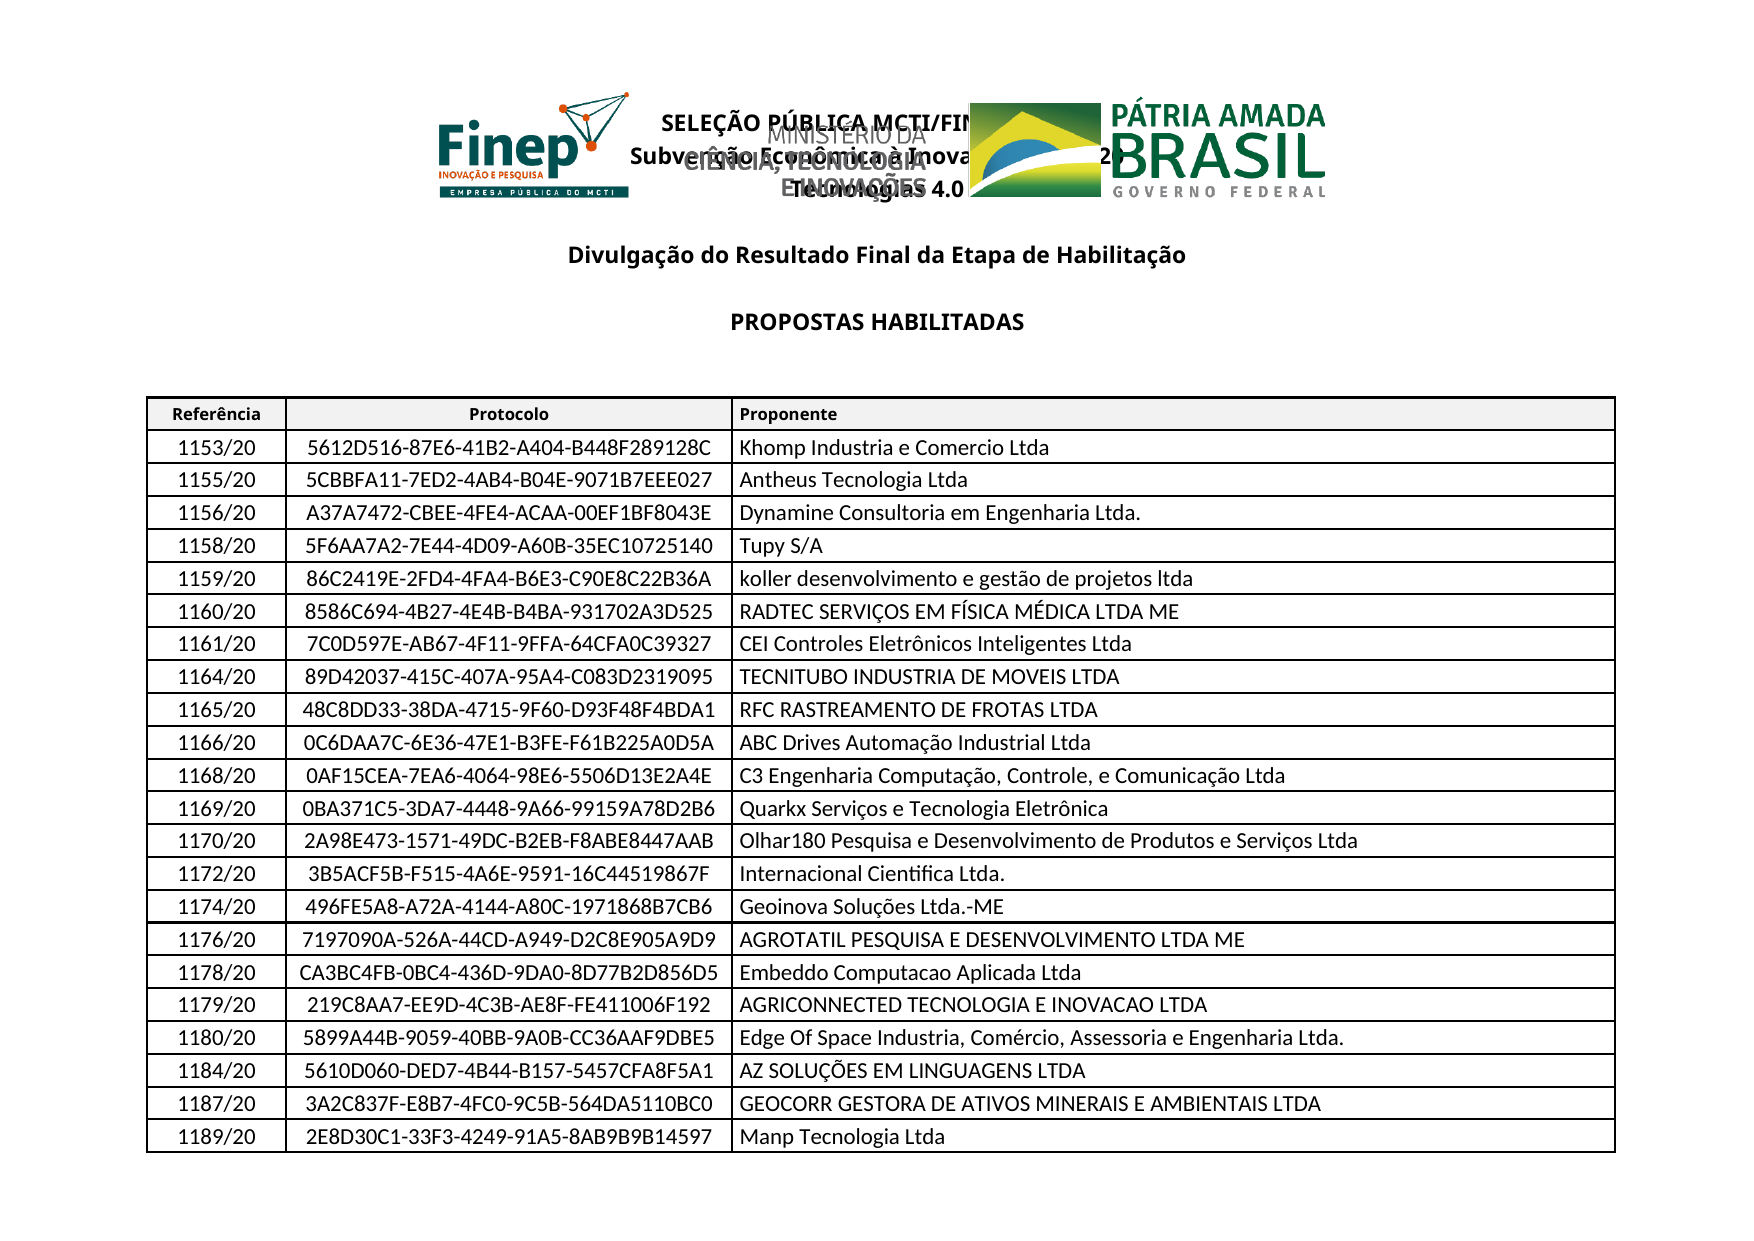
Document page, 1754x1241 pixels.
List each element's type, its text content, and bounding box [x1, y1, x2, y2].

table_cell TECNITUBO INDUSTRIA DE MOVEIS LTDA [733, 661, 1614, 692]
table_cell CEI Controles Eletrônicos Inteligentes Ltda [733, 628, 1614, 659]
table_cell 1166/20 [148, 727, 285, 757]
table_cell Khomp Industria e Comercio Ltda [733, 431, 1614, 462]
table_cell 0AF15CEA-7EA6-4064-98E6-5506D13E2A4E [287, 760, 731, 790]
table_header Protocolo [287, 399, 731, 429]
table_cell 7197090A-526A-44CD-A949-D2C8E905A9D9 [287, 924, 731, 954]
table_cell 0BA371C5-3DA7-4448-9A66-99159A78D2B6 [287, 792, 731, 823]
table_cell CA3BC4FB-0BC4-436D-9DA0-8D77B2D856D5 [287, 956, 731, 987]
table_cell 8586C694-4B27-4E4B-B4BA-931702A3D525 [287, 595, 731, 626]
table_cell Geoinova Soluções Ltda.-ME [733, 891, 1614, 921]
table_cell Manp Tecnologia Ltda [733, 1120, 1614, 1151]
table_cell Quarkx Serviços e Tecnologia Eletrônica [733, 792, 1614, 823]
table_cell 3B5ACF5B-F515-4A6E-9591-16C44519867F [287, 858, 731, 889]
table_cell 1170/20 [148, 825, 285, 856]
table_cell 1164/20 [148, 661, 285, 692]
table_cell 0C6DAA7C-6E36-47E1-B3FE-F61B225A0D5A [287, 727, 731, 757]
table_cell A37A7472-CBEE-4FE4-ACAA-00EF1BF8043E [287, 497, 731, 528]
table_cell 1158/20 [148, 530, 285, 561]
table_cell 1155/20 [148, 464, 285, 495]
table_cell 1172/20 [148, 858, 285, 889]
table_cell 1189/20 [148, 1120, 285, 1151]
table_cell 1161/20 [148, 628, 285, 659]
table_cell Olhar180 Pesquisa e Desenvolvimento de Produtos e Serviços Ltda [733, 825, 1614, 856]
table_cell RFC RASTREAMENTO DE FROTAS LTDA [733, 694, 1614, 724]
table_cell 89D42037-415C-407A-95A4-C083D2319095 [287, 661, 731, 692]
table_cell 5610D060-DED7-4B44-B157-5457CFA8F5A1 [287, 1055, 731, 1086]
table_cell 1184/20 [148, 1055, 285, 1086]
table_cell AZ SOLUÇÕES EM LINGUAGENS LTDA [733, 1055, 1614, 1086]
table_cell 1153/20 [148, 431, 285, 462]
table_cell 48C8DD33-38DA-4715-9F60-D93F48F4BDA1 [287, 694, 731, 724]
table_cell 1180/20 [148, 1022, 285, 1053]
table_header Proponente [733, 399, 1614, 429]
table_cell 5CBBFA11-7ED2-4AB4-B04E-9071B7EEE027 [287, 464, 731, 495]
table_cell 5899A44B-9059-40BB-9A0B-CC36AAF9DBE5 [287, 1022, 731, 1053]
table_cell RADTEC SERVIÇOS EM FÍSICA MÉDICA LTDA ME [733, 595, 1614, 626]
table_cell 2E8D30C1-33F3-4249-91A5-8AB9B9B14597 [287, 1120, 731, 1151]
table_cell ABC Drives Automação Industrial Ltda [733, 727, 1614, 757]
table_cell 86C2419E-2FD4-4FA4-B6E3-C90E8C22B36A [287, 563, 731, 593]
table_cell Tupy S/A [733, 530, 1614, 561]
table_cell AGROTATIL PESQUISA E DESENVOLVIMENTO LTDA ME [733, 924, 1614, 954]
table_cell GEOCORR GESTORA DE ATIVOS MINERAIS E AMBIENTAIS LTDA [733, 1088, 1614, 1118]
table_cell 5612D516-87E6-41B2-A404-B448F289128C [287, 431, 731, 462]
table_cell 2A98E473-1571-49DC-B2EB-F8ABE8447AAB [287, 825, 731, 856]
table_cell 1178/20 [148, 956, 285, 987]
table_cell 1168/20 [148, 760, 285, 790]
table_cell 1176/20 [148, 924, 285, 954]
table_cell Edge Of Space Industria, Comércio, Assessoria e Engenharia Ltda. [733, 1022, 1614, 1053]
table_cell 1160/20 [148, 595, 285, 626]
table_cell 1174/20 [148, 891, 285, 921]
table_header Referência [148, 399, 285, 429]
table_cell 219C8AA7-EE9D-4C3B-AE8F-FE411006F192 [287, 989, 731, 1020]
table_cell 1169/20 [148, 792, 285, 823]
table_cell 1165/20 [148, 694, 285, 724]
table_cell Internacional Cientifica Ltda. [733, 858, 1614, 889]
table_cell 1179/20 [148, 989, 285, 1020]
table_cell 1159/20 [148, 563, 285, 593]
table_cell Embeddo Computacao Aplicada Ltda [733, 956, 1614, 987]
table_cell 1156/20 [148, 497, 285, 528]
table_cell AGRICONNECTED TECNOLOGIA E INOVACAO LTDA [733, 989, 1614, 1020]
table_cell 496FE5A8-A72A-4144-A80C-1971868B7CB6 [287, 891, 731, 921]
table_cell C3 Engenharia Computação, Controle, e Comunicação Ltda [733, 760, 1614, 790]
table_cell 5F6AA7A2-7E44-4D09-A60B-35EC10725140 [287, 530, 731, 561]
table_cell 3A2C837F-E8B7-4FC0-9C5B-564DA5110BC0 [287, 1088, 731, 1118]
table_cell Antheus Tecnologia Ltda [733, 464, 1614, 495]
table_cell Dynamine Consultoria em Engenharia Ltda. [733, 497, 1614, 528]
table_cell koller desenvolvimento e gestão de projetos ltda [733, 563, 1614, 593]
table_cell 7C0D597E-AB67-4F11-9FFA-64CFA0C39327 [287, 628, 731, 659]
table_cell 1187/20 [148, 1088, 285, 1118]
